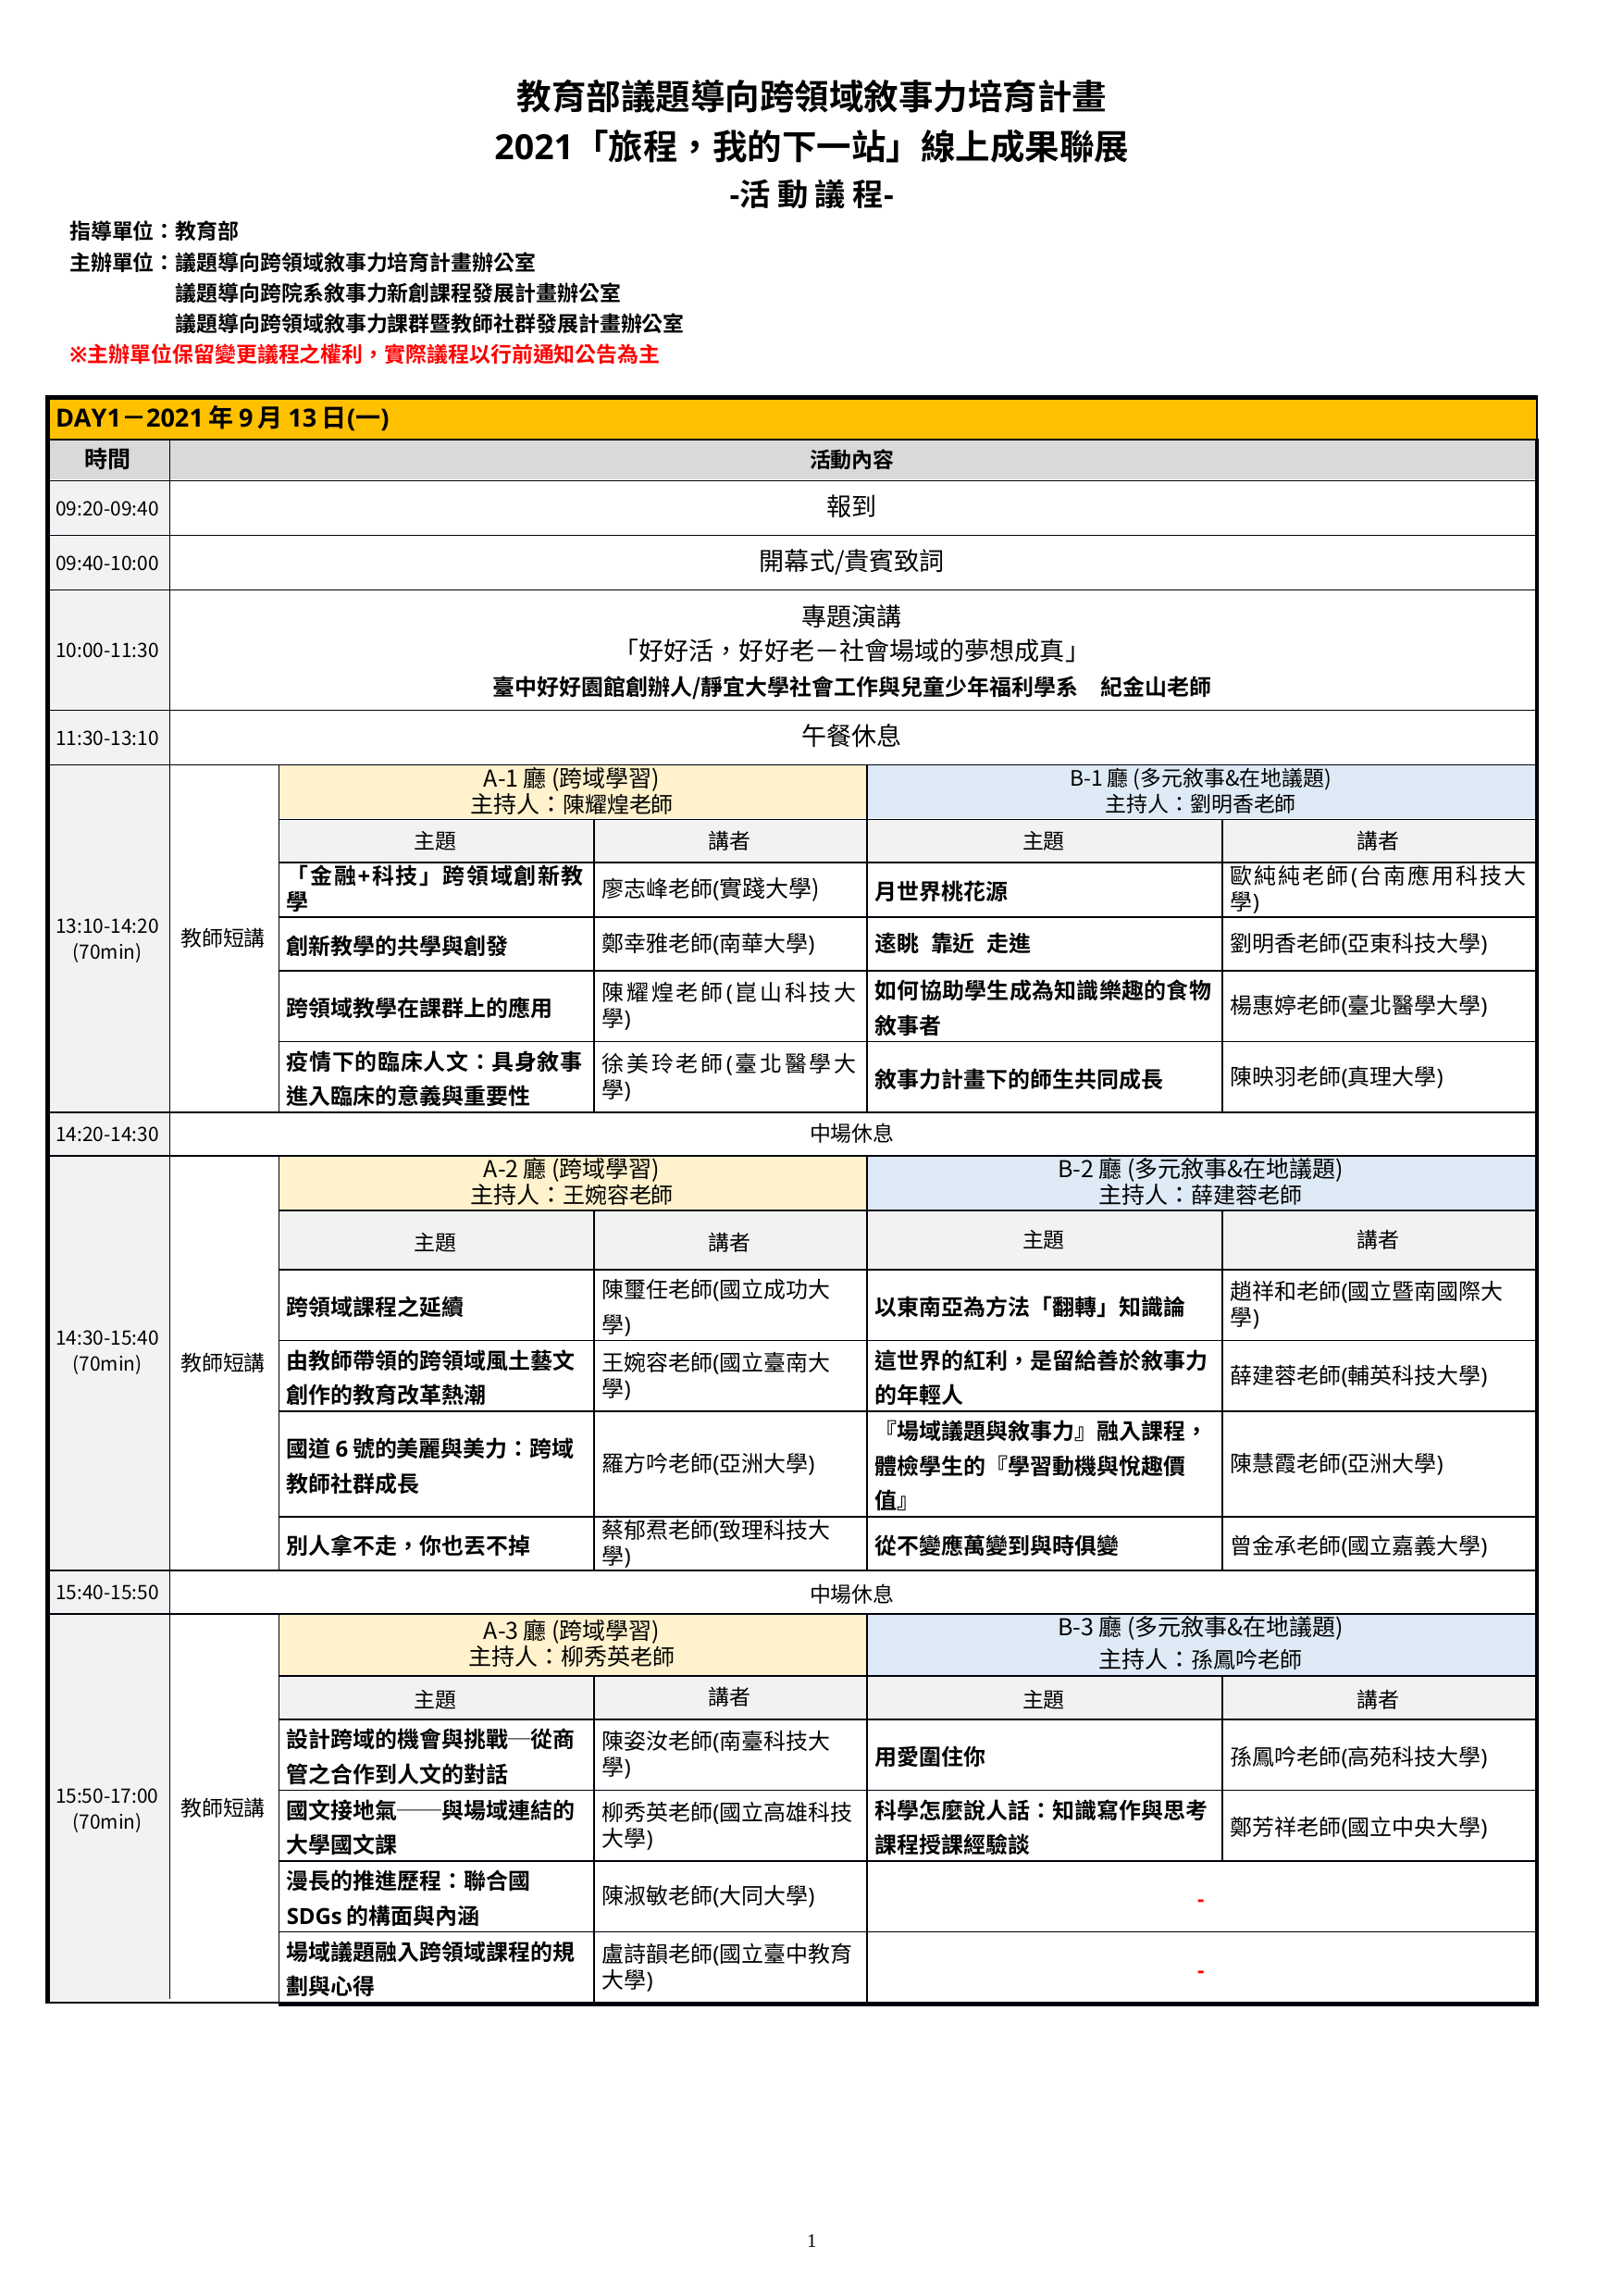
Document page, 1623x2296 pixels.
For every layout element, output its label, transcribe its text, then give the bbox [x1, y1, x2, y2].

table_cell 11:30-13:10 [50, 711, 169, 764]
table_cell 劉明香老師(亞東科技大學) [1223, 918, 1535, 970]
table_cell 用愛圍住你 [868, 1720, 1221, 1789]
table_cell 孫鳳吟老師(高苑科技大學) [1223, 1720, 1535, 1789]
table_cell A-3廳 (跨域學習) 主持人：柳秀英老師 [279, 1615, 866, 1675]
table_cell 主題 [279, 1211, 593, 1269]
table_cell B-2廳 (多元敘事&在地議題) 主持人：薛建蓉老師 [868, 1157, 1535, 1210]
table_cell 歐純純老師(台南應用科技大學) [1223, 863, 1535, 916]
table_cell 逺眺 靠近 走進 [868, 918, 1221, 970]
table_cell 講者 [1223, 1677, 1535, 1719]
table_cell 羅方吟老師(亞洲大學) [595, 1412, 866, 1516]
table_cell - [868, 1862, 1535, 1931]
text 2021「旅程，我的下一站」線上成果聯展 [69, 119, 1554, 170]
text 主辦單位：議題導向跨領域敘事力培育計畫辦公室 [69, 245, 1554, 277]
table_cell 午餐休息 [170, 711, 1535, 764]
table_cell 別人拿不走，你也丟不掉 [279, 1518, 593, 1570]
table_header DAY1－2021年9月13日(一) [50, 400, 1536, 439]
table_cell 講者 [595, 1211, 866, 1269]
table_cell 從不變應萬變到與時俱變 [868, 1518, 1221, 1570]
table_cell A-2廳 (跨域學習) 主持人：王婉容老師 [279, 1157, 866, 1210]
table_cell 陳慧霞老師(亞洲大學) [1223, 1412, 1535, 1516]
table_cell 專題演講 「好好活，好好老－社會場域的夢想成真」 臺中好好園館創辦人/靜宜大學社會工作與兒童少年福利學系 紀金山老師 [170, 590, 1535, 709]
table_cell 主題 [868, 1677, 1221, 1719]
table_cell 報到 [170, 481, 1535, 534]
table_cell 13:10-14:20 (70min) [50, 765, 169, 1111]
table_cell 曾金承老師(國立嘉義大學) [1223, 1518, 1535, 1570]
text 議題導向跨領域敘事力課群暨教師社群發展計畫辦公室 [69, 307, 1554, 338]
table_cell 10:00-11:30 [50, 590, 169, 709]
table_cell 盧詩韻老師(國立臺中教育大學) [595, 1932, 866, 2002]
table_cell 陳映羽老師(真理大學) [1223, 1042, 1535, 1111]
table_cell 廖志峰老師(實踐大學) [595, 863, 866, 916]
text -活 動 議 程- [69, 170, 1554, 215]
table_cell 國文接地氣──與場域連結的大學國文課 [279, 1791, 593, 1860]
table_cell 由教師帶領的跨領域風土藝文創作的教育改革熱潮 [279, 1341, 593, 1410]
table_cell 15:40-15:50 [50, 1571, 169, 1613]
table_cell 以東南亞為方法「翻轉」知識論 [868, 1271, 1221, 1340]
table_cell 主題 [868, 820, 1221, 862]
table_cell 這世界的紅利，是留給善於敘事力的年輕人 [868, 1341, 1221, 1410]
table_cell 講者 [1223, 820, 1535, 862]
table_cell 09:40-10:00 [50, 536, 169, 590]
table_cell A-1廳 (跨域學習) 主持人：陳耀煌老師 [279, 765, 866, 818]
table_cell 教師短講 [170, 765, 279, 1111]
table_cell 陳淑敏老師(大同大學) [595, 1862, 866, 1931]
table_cell 「金融+科技」跨領域創新教學 [279, 863, 593, 916]
table_cell 主題 [868, 1211, 1221, 1269]
table_cell 講者 [595, 820, 866, 862]
table_cell 跨領域課程之延續 [279, 1271, 593, 1340]
text 指導單位：教育部 [69, 215, 1554, 245]
text ※主辦單位保留變更議程之權利，實際議程以行前通知公告為主 [69, 338, 1554, 368]
table_cell 蔡郁焄老師(致理科技大學) [595, 1518, 866, 1570]
table_cell 主題 [279, 820, 593, 862]
table_cell B-3廳 (多元敘事&在地議題) 主持人：孫鳳吟老師 [868, 1615, 1535, 1675]
table_cell 漫長的推進歷程：聯合國SDGs的構面與內涵 [279, 1862, 593, 1931]
table_cell 主題 [279, 1677, 593, 1719]
table_cell 09:20-09:40 [50, 481, 169, 534]
table_cell 時間 [50, 441, 169, 479]
table_cell 教師短講 [169, 1615, 279, 2002]
text 教育部議題導向跨領域敘事力培育計畫 [69, 69, 1554, 119]
table_cell 科學怎麼說人話：知識寫作與思考課程授課經驗談 [868, 1791, 1221, 1860]
table_cell 徐美玲老師(臺北醫學大學) [595, 1042, 866, 1111]
table_cell 教師短講 [170, 1157, 279, 1570]
table_cell 月世界桃花源 [868, 863, 1221, 916]
table_cell 『場域議題與敘事力』融入課程，體檢學生的『學習動機與悅趣價值』 [868, 1412, 1221, 1516]
table_cell 柳秀英老師(國立高雄科技大學) [595, 1791, 866, 1860]
table_cell 楊惠婷老師(臺北醫學大學) [1223, 972, 1535, 1041]
table_cell 設計跨域的機會與挑戰─從商管之合作到人文的對話 [279, 1720, 593, 1789]
table_cell 中場休息 [170, 1113, 1535, 1155]
table_cell 如何協助學生成為知識樂趣的食物敘事者 [868, 972, 1221, 1041]
table_cell 薛建蓉老師(輔英科技大學) [1223, 1341, 1535, 1410]
table_cell 王婉容老師(國立臺南大學) [595, 1341, 866, 1410]
table_cell 陳耀煌老師(崑山科技大學) [595, 972, 866, 1041]
table_cell - [868, 1932, 1535, 2002]
table_cell 跨領域教學在課群上的應用 [279, 972, 593, 1041]
table_cell 14:30-15:40 (70min) [50, 1157, 169, 1570]
table_cell 鄭幸雅老師(南華大學) [595, 918, 866, 970]
table_cell 趙祥和老師(國立暨南國際大學) [1223, 1271, 1535, 1340]
table_cell 14:20-14:30 [50, 1113, 169, 1155]
table_cell 陳姿汝老師(南臺科技大學) [595, 1720, 866, 1789]
table_cell B-1廳 (多元敘事&在地議題) 主持人：劉明香老師 [868, 765, 1535, 818]
table_cell 講者 [595, 1677, 866, 1719]
table_cell 講者 [1223, 1211, 1535, 1269]
table_cell 鄭芳祥老師(國立中央大學) [1223, 1791, 1535, 1860]
table_cell 疫情下的臨床人文：具身敘事進入臨床的意義與重要性 [279, 1042, 593, 1111]
table_cell 15:50-17:00 (70min) [50, 1615, 169, 2002]
table_cell 陳璽任老師(國立成功大學) [595, 1271, 866, 1340]
table_cell 場域議題融入跨領域課程的規劃與心得 [279, 1932, 593, 2002]
table_cell 敘事力計畫下的師生共同成長 [868, 1042, 1221, 1111]
table_cell 創新教學的共學與創發 [279, 918, 593, 970]
table_cell 中場休息 [170, 1571, 1535, 1613]
table_cell 國道6號的美麗與美力：跨域教師社群成長 [279, 1412, 593, 1516]
table_cell 開幕式/貴賓致詞 [170, 536, 1535, 590]
table_cell 活動內容 [170, 441, 1535, 479]
text 議題導向跨院系敘事力新創課程發展計畫辦公室 [69, 277, 1554, 307]
